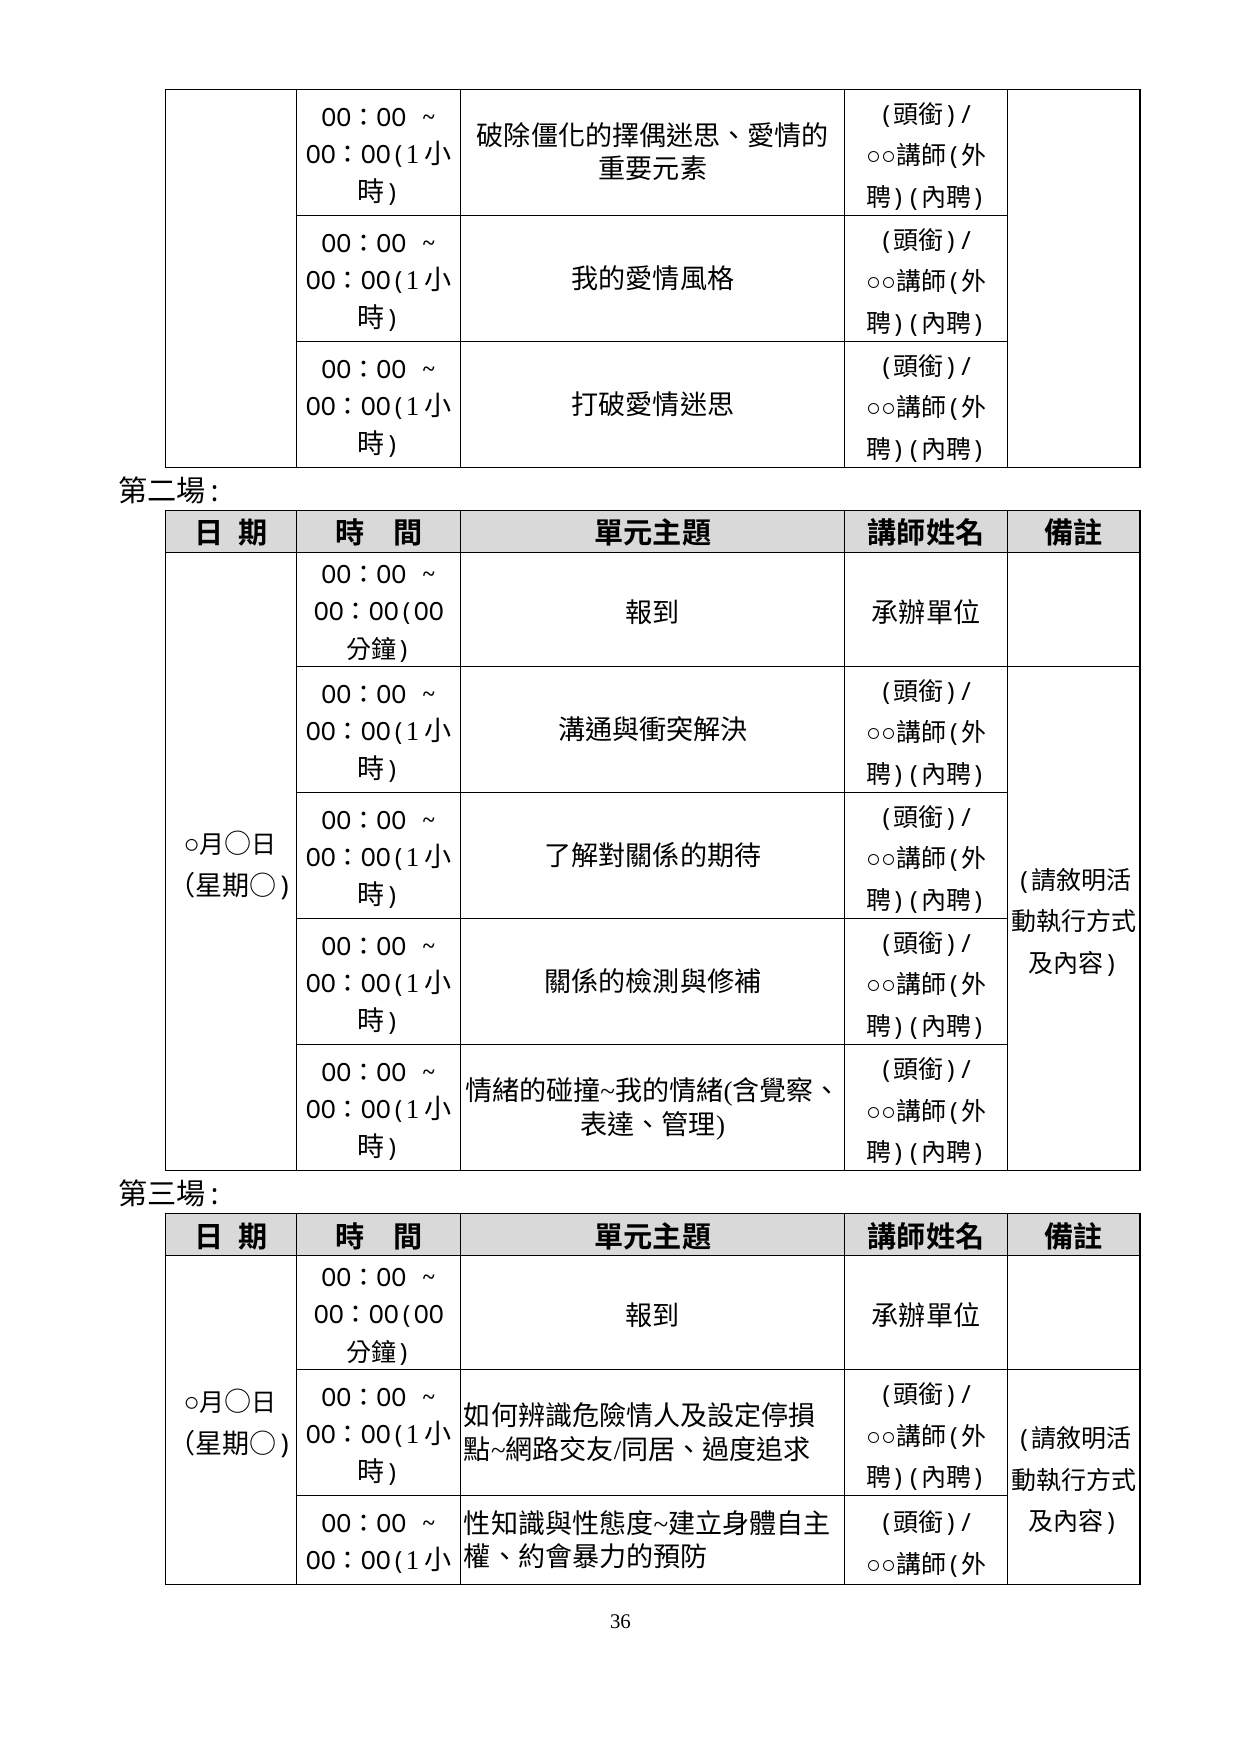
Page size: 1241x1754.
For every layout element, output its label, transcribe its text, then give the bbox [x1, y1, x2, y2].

table_cell (請敘明活動執行方式及內容) [1008, 667, 1139, 1170]
table_cell 承辦單位 [845, 1256, 1007, 1369]
table_cell [1008, 90, 1139, 467]
table_cell OO：OO ~ OO：OO(OO分鐘) [297, 553, 460, 666]
table_cell ○月○日 （星期○) [166, 1256, 296, 1583]
table_cell (頭銜)/ ○○講師(外聘)(內聘) [845, 919, 1007, 1044]
table_header 單元主題 [461, 511, 844, 552]
table_header 講師姓名 [845, 1214, 1007, 1255]
text 第三場: [118, 1171, 1122, 1213]
table_cell [1008, 1256, 1139, 1369]
table_cell 情緒的碰撞~我的情緒(含覺察、表達、管理) [461, 1045, 844, 1170]
table_cell OO：OO ~ OO：OO(1小時) [297, 919, 460, 1044]
table_cell 了解對關係的期待 [461, 793, 844, 918]
table_cell [1008, 553, 1139, 666]
table_cell (頭銜)/ ○○講師(外 [845, 1496, 1007, 1583]
table_cell (頭銜)/ ○○講師(外聘)(內聘) [845, 793, 1007, 918]
table_cell OO：OO ~ OO：OO(1小時) [297, 216, 460, 341]
table_cell 我的愛情風格 [461, 216, 844, 341]
table_cell 性知識與性態度~建立身體自主權、約會暴力的預防 [461, 1496, 844, 1583]
table_cell 承辦單位 [845, 553, 1007, 666]
text 第二場: [118, 468, 1122, 509]
table_cell (頭銜)/ ○○講師(外聘)(內聘) [845, 1045, 1007, 1170]
table_cell 破除僵化的擇偶迷思、愛情的重要元素 [461, 90, 844, 215]
table_cell OO：OO ~ OO：OO(1小時) [297, 1045, 460, 1170]
table_cell OO：OO ~ OO：OO(OO分鐘) [297, 1256, 460, 1369]
table_cell (頭銜)/ ○○講師(外聘)(內聘) [845, 667, 1007, 792]
table_header 備註 [1008, 1214, 1139, 1255]
table_cell OO：OO ~ OO：OO(1小時) [297, 90, 460, 215]
table_cell (頭銜)/ ○○講師(外聘)(內聘) [845, 216, 1007, 341]
table_cell OO：OO ~ OO：OO(1小時) [297, 793, 460, 918]
table_cell 如何辨識危險情人及設定停損點~網路交友/同居、過度追求 [461, 1370, 844, 1495]
table_header 日 期 [166, 1214, 296, 1255]
table_cell ○月○日 （星期○) [166, 553, 296, 1170]
table_cell OO：OO ~ OO：OO(1小 [297, 1496, 460, 1583]
table_cell 打破愛情迷思 [461, 342, 844, 467]
table_cell (頭銜)/ ○○講師(外聘)(內聘) [845, 90, 1007, 215]
table_cell (頭銜)/ ○○講師(外聘)(內聘) [845, 342, 1007, 467]
table_cell 報到 [461, 1256, 844, 1369]
table_header 時 間 [297, 511, 460, 552]
table_cell OO：OO ~ OO：OO(1小時) [297, 1370, 460, 1495]
table_cell 溝通與衝突解決 [461, 667, 844, 792]
table_cell (頭銜)/ ○○講師(外聘)(內聘) [845, 1370, 1007, 1495]
table_cell 關係的檢測與修補 [461, 919, 844, 1044]
table_header 時 間 [297, 1214, 460, 1255]
table_cell OO：OO ~ OO：OO(1小時) [297, 342, 460, 467]
table_header 講師姓名 [845, 511, 1007, 552]
table_header 單元主題 [461, 1214, 844, 1255]
table_cell 報到 [461, 553, 844, 666]
table_cell OO：OO ~ OO：OO(1小時) [297, 667, 460, 792]
table_header 日 期 [166, 511, 296, 552]
table_cell (請敘明活動執行方式及內容) [1008, 1370, 1139, 1583]
table_header 備註 [1008, 511, 1139, 552]
table_cell [166, 90, 296, 467]
